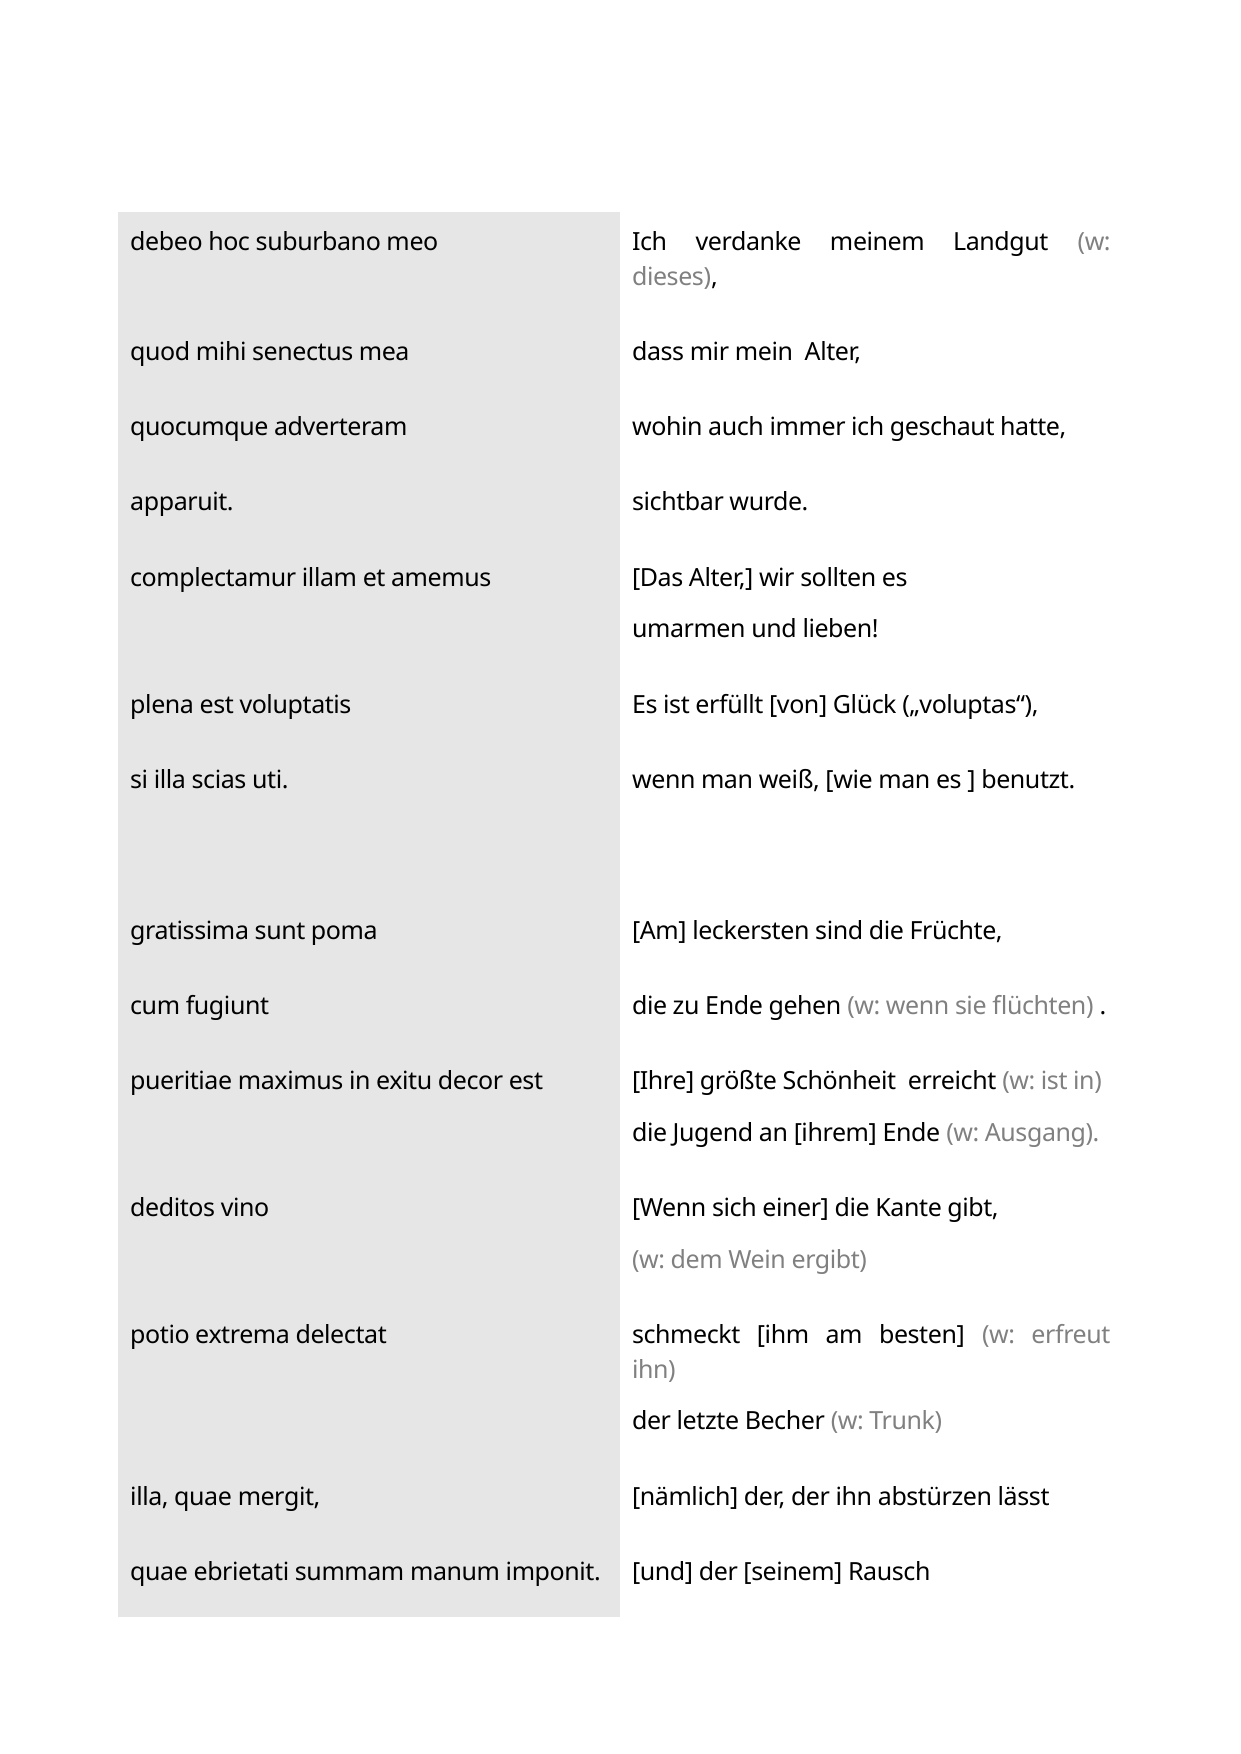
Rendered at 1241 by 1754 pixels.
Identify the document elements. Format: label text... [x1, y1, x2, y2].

table_cell wohin auch immer ich geschaut hatte, [620, 397, 1122, 472]
table_cell wenn man weiß, [wie man es ] benutzt. [620, 750, 1122, 825]
table_cell cum fugiunt [118, 976, 620, 1051]
table_cell [118, 825, 620, 901]
table_cell [Ihre] größte Schönheit erreicht (w: ist in) die Jugend an [ihrem] Ende (w: Ausgang). [620, 1051, 1122, 1178]
table_cell die zu Ende gehen (w: wenn sie flüchten) . [620, 976, 1122, 1051]
table_header debeo hoc suburbano meo [118, 212, 620, 322]
table_cell schmeckt [ihm am besten] (w: erfreut ihn) der letzte Becher (w: Trunk) [620, 1305, 1122, 1467]
table_cell [Am] leckersten sind die Früchte, [620, 901, 1122, 976]
table_cell quod mihi senectus mea [118, 322, 620, 397]
table_cell apparuit. [118, 472, 620, 548]
table_cell sichtbar wurde. [620, 472, 1122, 548]
table_cell [620, 825, 1122, 901]
table_cell [Das Alter,] wir sollten es umarmen und lieben! [620, 548, 1122, 675]
table_cell pueritiae maximus in exitu decor est [118, 1051, 620, 1178]
table_cell quae ebrietati summam manum imponit. [118, 1542, 620, 1617]
table_cell potio extrema delectat [118, 1305, 620, 1467]
table_header Ich verdanke meinem Landgut (w: dieses), [620, 212, 1122, 322]
table_cell deditos vino [118, 1178, 620, 1305]
table_cell complectamur illam et amemus [118, 548, 620, 675]
table_cell [und] der [seinem] Rausch [620, 1542, 1122, 1617]
table_cell [Wenn sich einer] die Kante gibt, (w: dem Wein ergibt) [620, 1178, 1122, 1305]
table_cell quocumque adverteram [118, 397, 620, 472]
table_cell gratissima sunt poma [118, 901, 620, 976]
table_cell si illa scias uti. [118, 750, 620, 825]
table_cell dass mir mein Alter, [620, 322, 1122, 397]
table_cell [nämlich] der, der ihn abstürzen lässt [620, 1467, 1122, 1542]
table_cell illa, quae mergit, [118, 1467, 620, 1542]
table_cell plena est voluptatis [118, 675, 620, 750]
table_cell Es ist erfüllt [von] Glück („voluptas“), [620, 675, 1122, 750]
